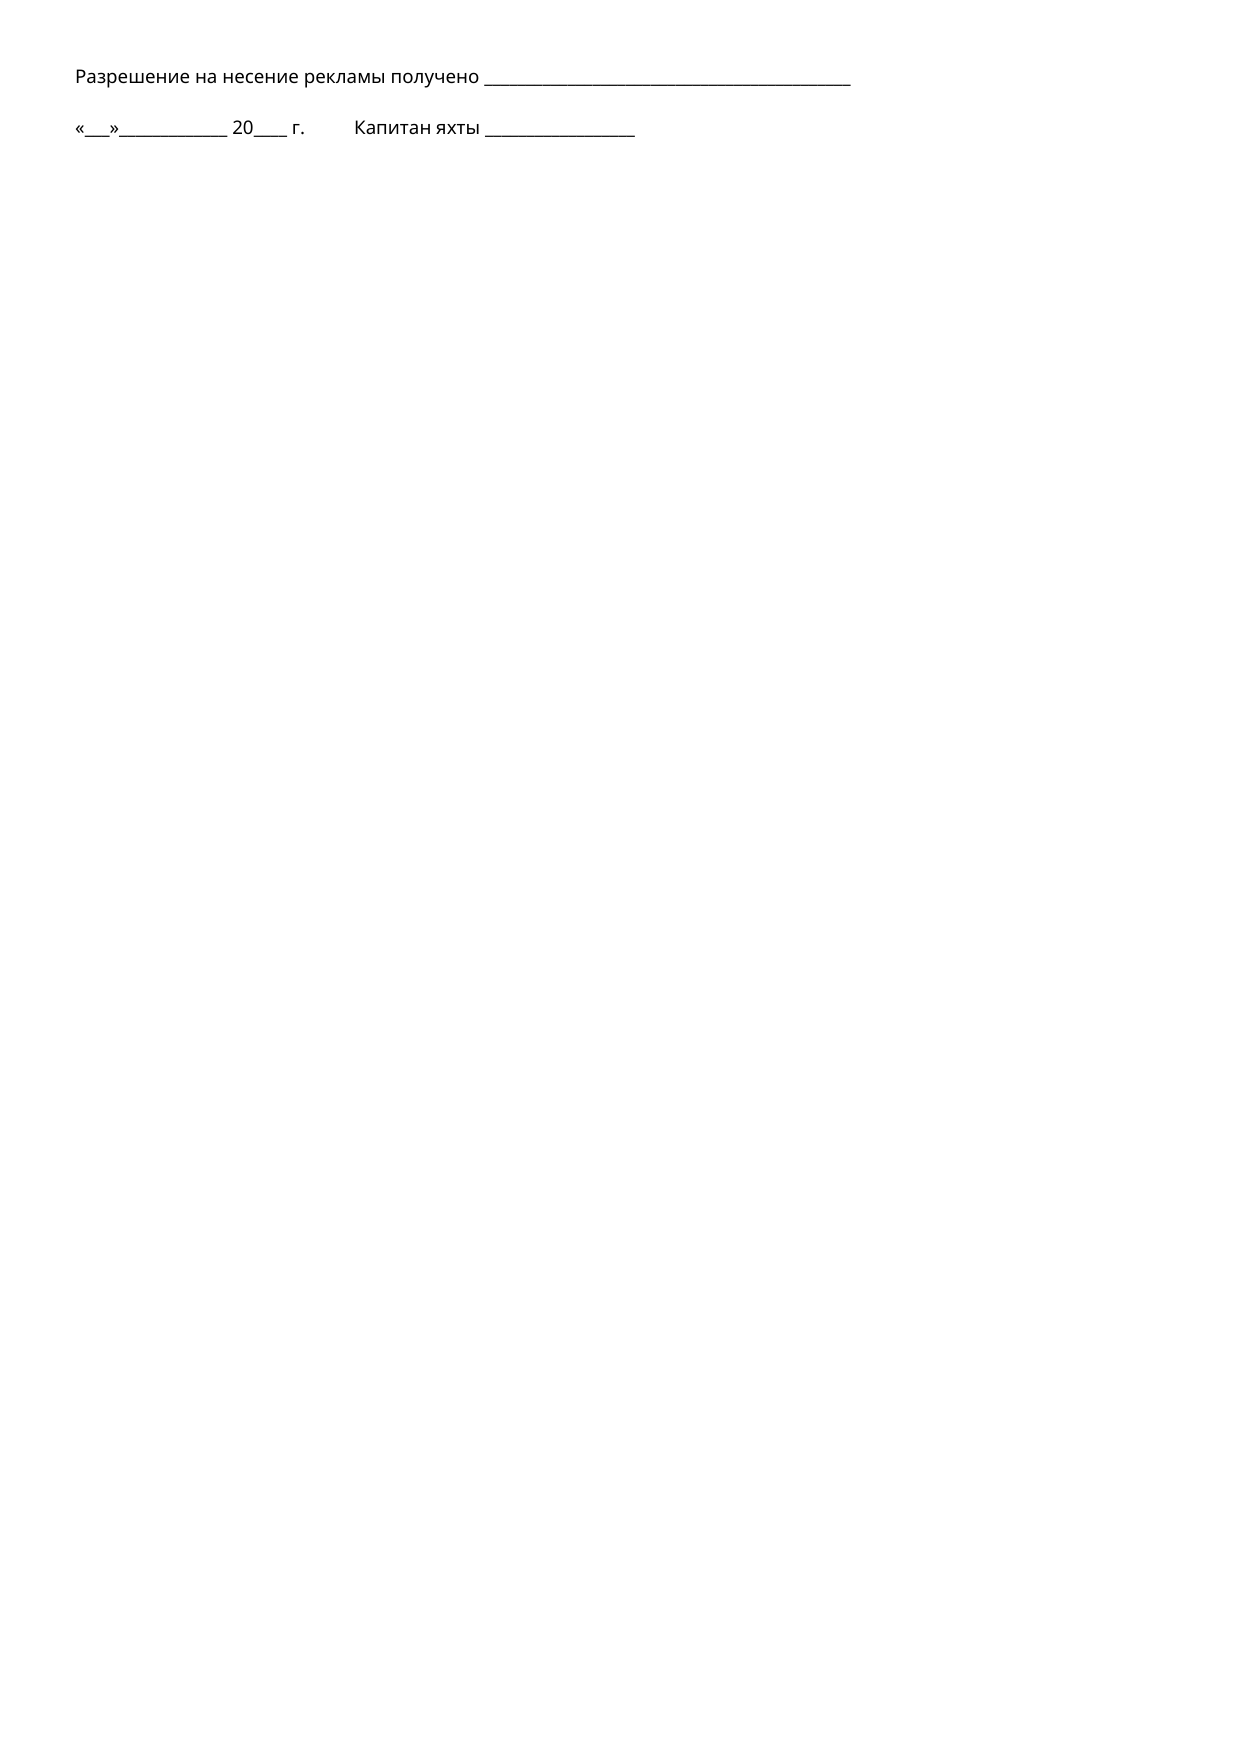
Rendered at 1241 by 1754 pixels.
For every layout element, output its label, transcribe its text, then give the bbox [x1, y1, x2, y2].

text «___»_____________ 20____ г. Капитан яхты __________________ [75, 114, 1162, 139]
text Разрешение на несение рекламы получено ____________________________________________ [75, 63, 1162, 88]
